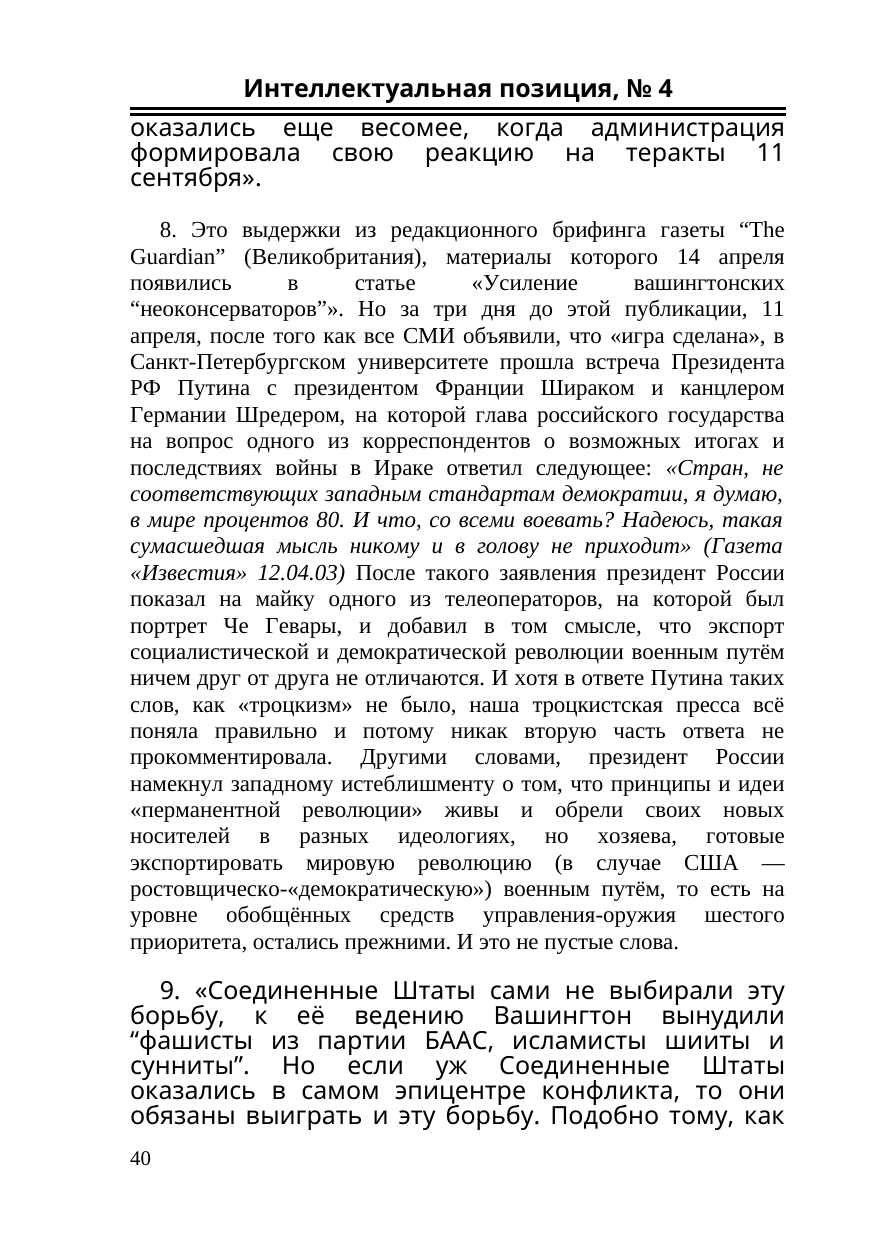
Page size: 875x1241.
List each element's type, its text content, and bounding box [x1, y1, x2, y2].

text оказались еще весомее, когда администрация формировала свою реакцию на теракты 11 сентября». [130, 116, 786, 191]
text 8. Это выдержки из редакционного брифинга газеты “The Guardian” (Великобритания), материалы которого 14 апреля появились в статье «Усиление вашингтонских “неоконсерваторов”». Но за три дня до этой публикации, 11 апреля, после того как все СМИ объявили, что «игра сделана», в Санкт-Петербургском университете прошла встреча Президента РФ Путина с президентом Франции Шираком и канцлером Германии Шредером, на которой глава российского государства на вопрос одного из корреспондентов о возможных итогах и последствиях войны в Ираке ответил следующее: «Стран, не соответствующих западным стандартам демократии, я думаю, в мире процентов 80. И что, со всеми воевать? Надеюсь, такая сумасшедшая мысль никому и в голову не приходит» (Газета «Известия» 12.04.03) После такого заявления президент России показал на майку одного из телеоператоров, на которой был портрет Че Гевары, и добавил в том смысле, что экспорт социалистической и демократической революции военным путём ничем друг от друга не отличаются. И хотя в ответе Путина таких слов, как «троцкизм» не было, наша троцкистская пресса всё поняла правильно и потому никак вторую часть ответа не прокомментировала. Другими словами, президент России намекнул западному истеблишменту о том, что принципы и идеи «перманентной революции» живы и обрели своих новых носителей в разных идеологиях, но хозяева, готовые экспортировать мировую революцию (в случае США — ростовщическо-«демократическую») военным путём, то есть на уровне обобщённых средств управления-оружия шестого приоритета, остались прежними. И это не пустые слова. [130, 216, 786, 954]
text 9. «Соединенные Штаты сами не выбирали эту борьбу, к её ведению Вашингтон вынудили “фашисты из партии БААС, исламисты шииты и сунниты”. Но если уж Соединенные Штаты оказались в самом эпицентре конфликта, то они обязаны выиграть и эту борьбу. Подобно тому, как [130, 979, 786, 1129]
